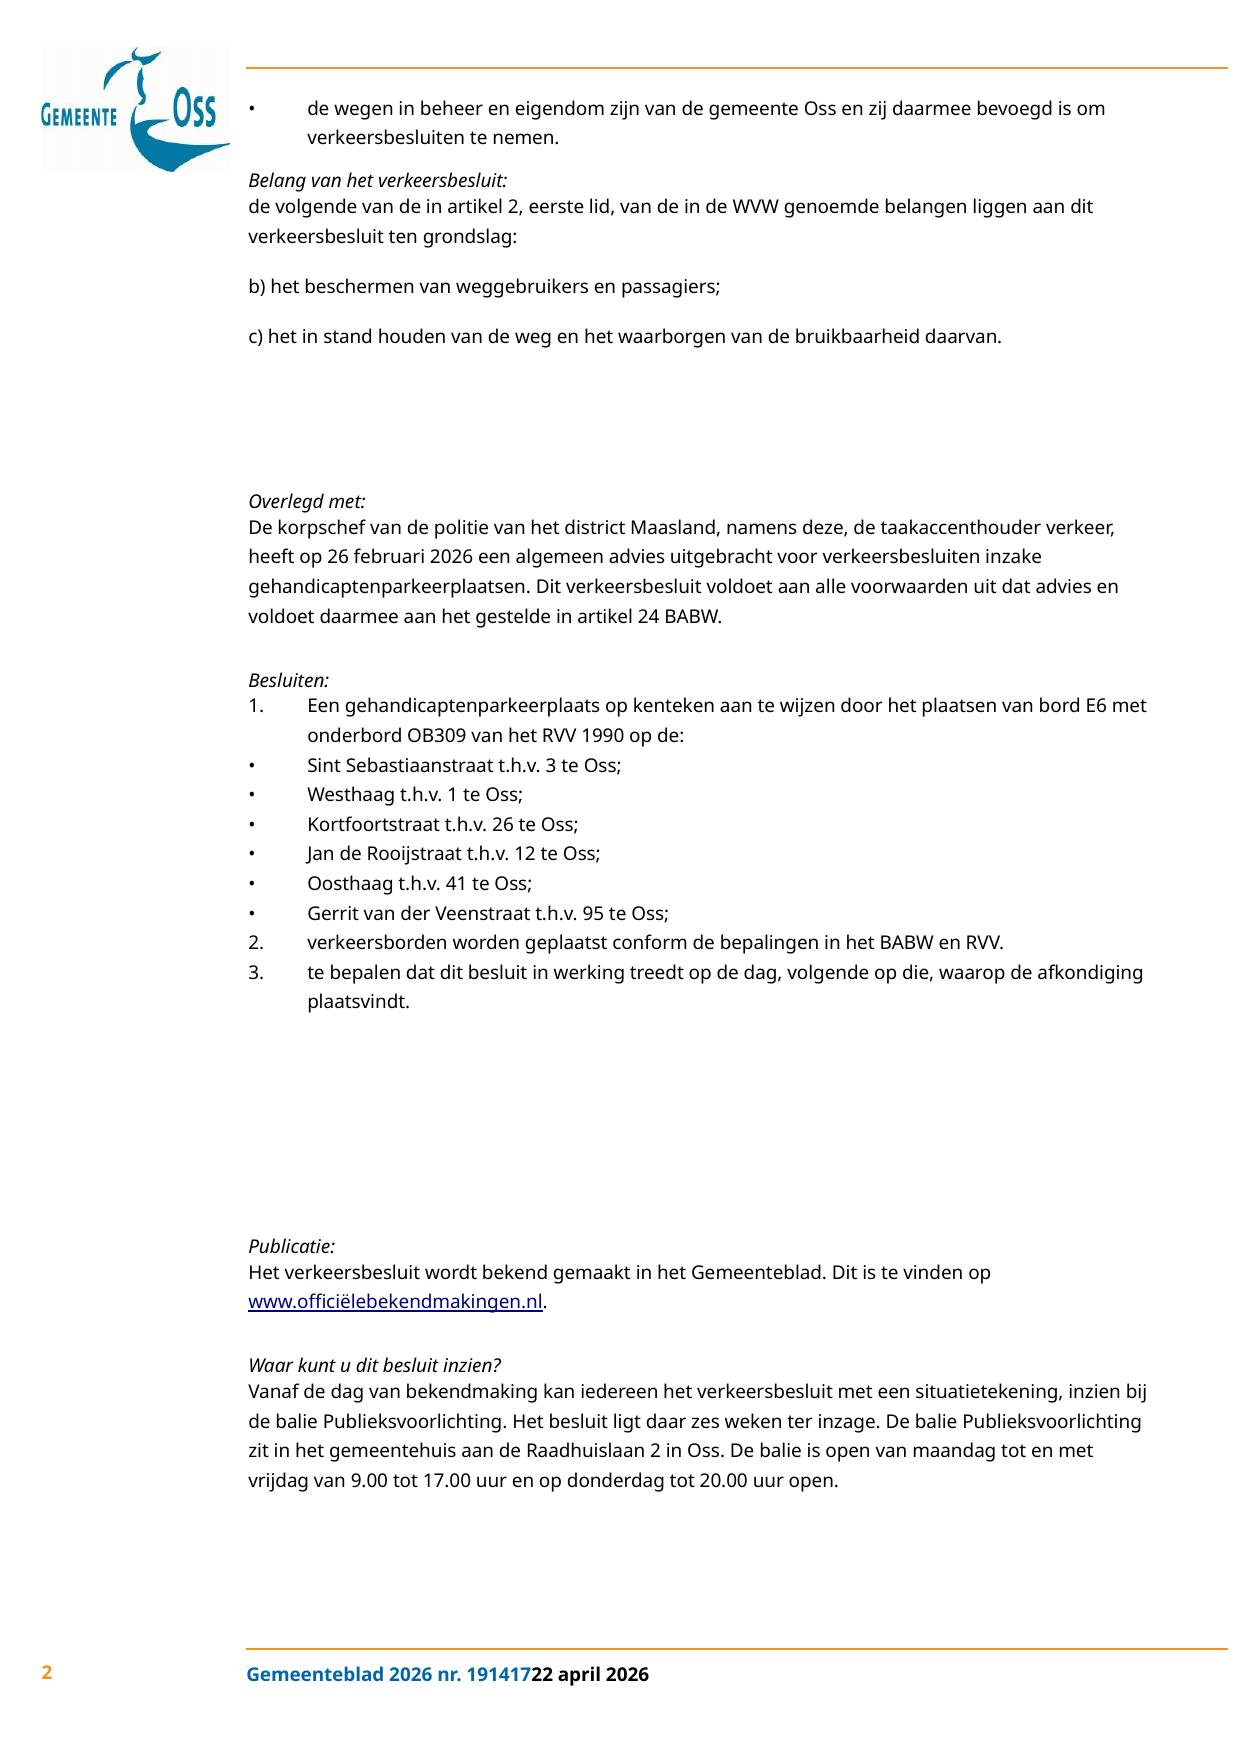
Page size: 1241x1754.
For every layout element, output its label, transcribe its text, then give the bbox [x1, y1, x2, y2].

text Besluiten: [248, 667, 1152, 693]
list Westhaag t.h.v. 1 te Oss; [248, 781, 1152, 807]
list de wegen in beheer en eigendom zijn van de gemeente Oss en zij daarmee bevoegd is om verkeersbesluiten te nemen. [248, 95, 1152, 150]
text c) het in stand houden van de weg en het waarborgen van de bruikbaarheid daarvan. [248, 324, 1152, 349]
list Oosthaag t.h.v. 41 te Oss; [248, 870, 1152, 896]
list Gerrit van der Veenstraat t.h.v. 95 te Oss; [248, 900, 1152, 925]
list Sint Sebastiaanstraat t.h.v. 3 te Oss; [248, 752, 1152, 777]
list te bepalen dat dit besluit in werking treedt op de dag, volgende op die, waarop de afkondiging plaatsvindt. [248, 959, 1152, 1014]
text Belang van het verkeersbesluit: [248, 167, 1152, 193]
text Publicatie: [248, 1233, 1152, 1259]
list Een gehandicaptenparkeerplaats op kenteken aan te wijzen door het plaatsen van bord E6 met onderbord OB309 van het RVV 1990 op de: [248, 693, 1152, 748]
text b) het beschermen van weggebruikers en passagiers; [248, 273, 1152, 299]
text De korpschef van de politie van het district Maasland, namens deze, de taakaccenthouder verkeer, heeft op 26 februari 2026 een algemeen advies uitgebracht voor verkeersbesluiten inzake gehandicaptenparkeerplaatsen. Dit verkeersbesluit voldoet aan alle voorwaarden uit dat advies en voldoet daarmee aan het gestelde in artikel 24 BABW. [248, 514, 1152, 629]
text de volgende van de in artikel 2, eerste lid, van de in de WVW genoemde belangen liggen aan dit verkeersbesluit ten grondslag: [248, 193, 1152, 248]
text Overlegd met: [248, 488, 1152, 514]
list Jan de Rooijstraat t.h.v. 12 te Oss; [248, 841, 1152, 866]
list verkeersborden worden geplaatst conform de bepalingen in het BABW en RVV. [248, 929, 1152, 955]
list Kortfoortstraat t.h.v. 26 te Oss; [248, 811, 1152, 837]
text Waar kunt u dit besluit inzien? [248, 1352, 1152, 1378]
picture [41, 47, 231, 172]
text Vanaf de dag van bekendmaking kan iedereen het verkeersbesluit met een situatietekening, inzien bij de balie Publieksvoorlichting. Het besluit ligt daar zes weken ter inzage. De balie Publieksvoorlichting zit in het gemeentehuis aan de Raadhuislaan 2 in Oss. De balie is open van maandag tot en met vrijdag van 9.00 tot 17.00 uur en op donderdag tot 20.00 uur open. [248, 1378, 1152, 1493]
text Het verkeersbesluit wordt bekend gemaakt in het Gemeenteblad. Dit is te vinden op www.officiëlebekendmakingen.nl. [248, 1259, 1152, 1314]
